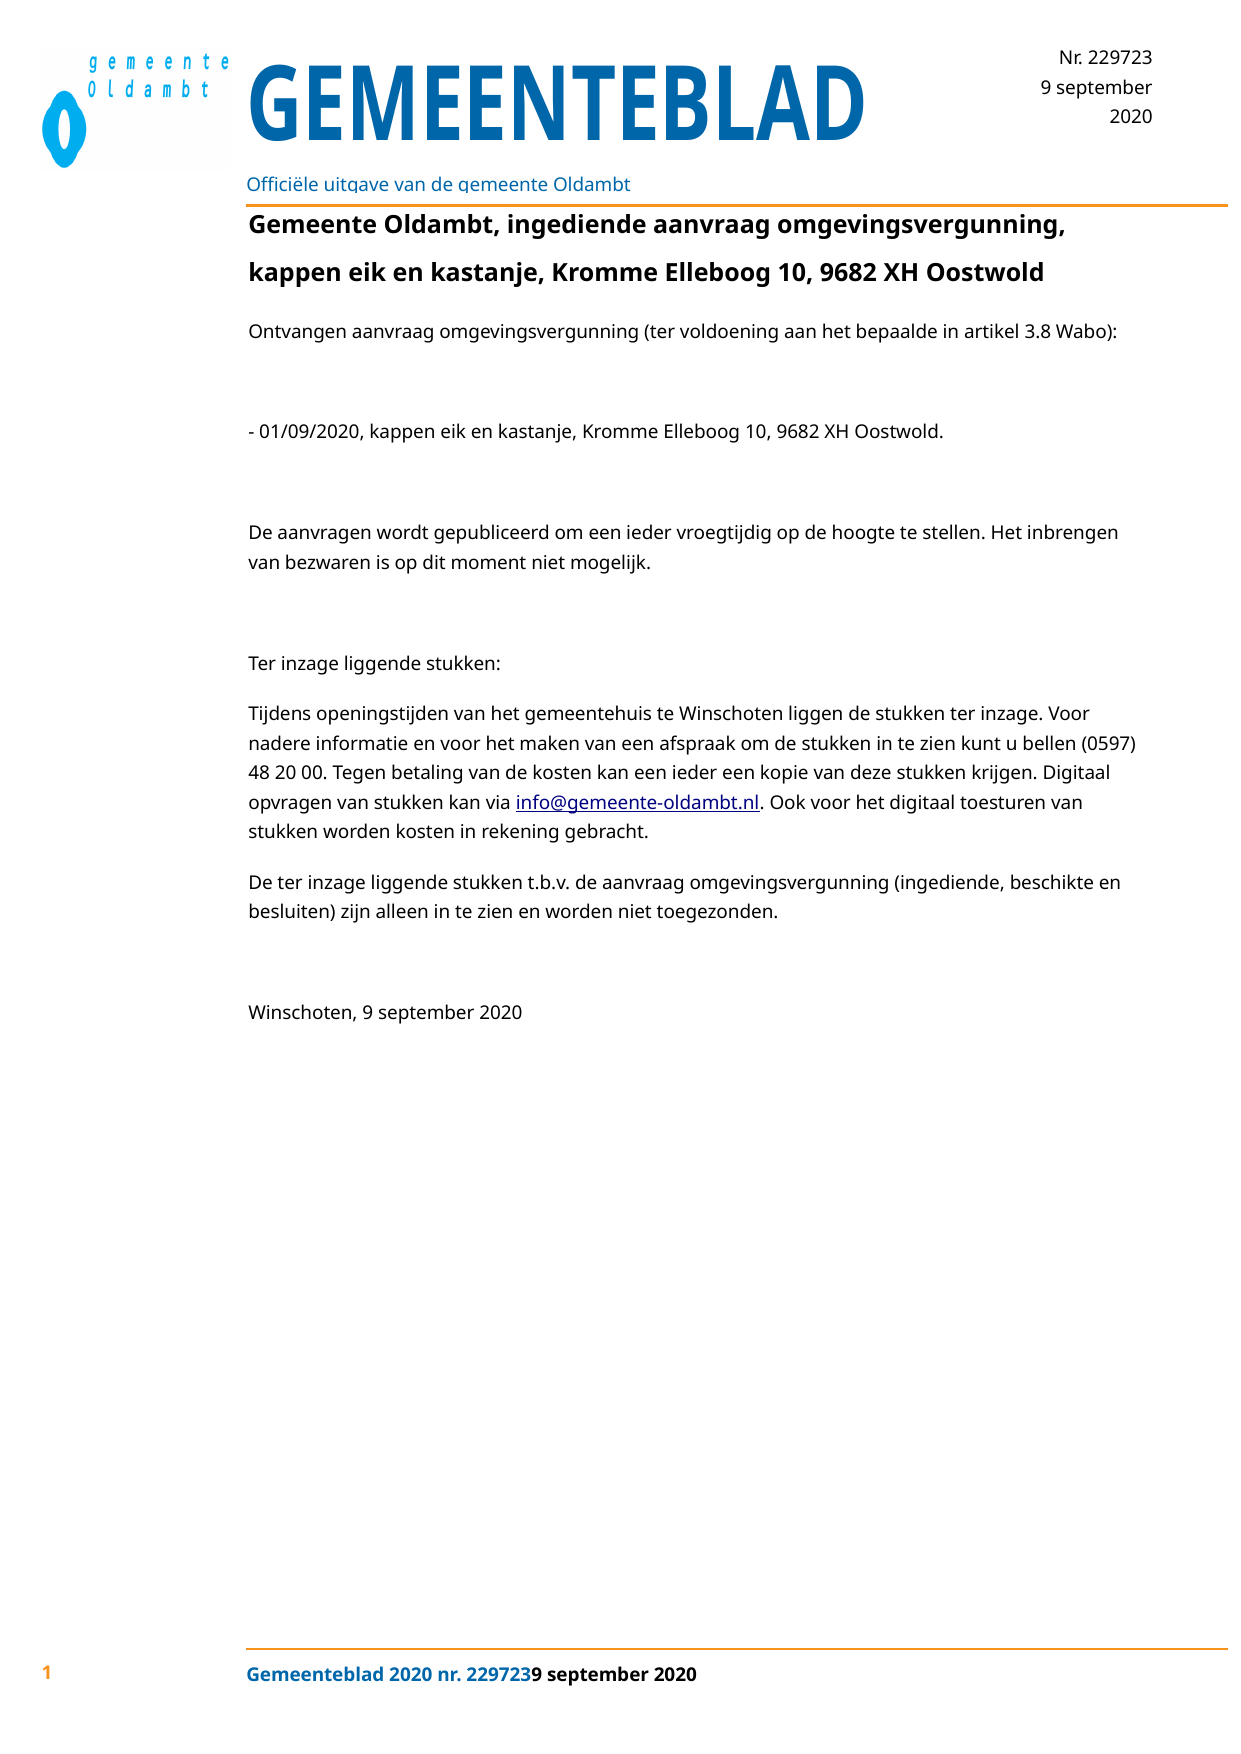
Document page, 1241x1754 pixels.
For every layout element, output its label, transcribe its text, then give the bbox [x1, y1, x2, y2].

text - 01/09/2020, kappen eik en kastanje, Kromme Elleboog 10, 9682 XH Oostwold. [248, 419, 1152, 444]
text De ter inzage liggende stukken t.b.v. de aanvraag omgevingsvergunning (ingediende, beschikte en besluiten) zijn alleen in te zien en worden niet toegezonden. [248, 869, 1152, 924]
picture [41, 47, 231, 172]
text Winschoten, 9 september 2020 [248, 999, 1152, 1025]
text Ontvangen aanvraag omgevingsvergunning (ter voldoening aan het bepaalde in artikel 3.8 Wabo): [248, 318, 1152, 344]
text Gemeente Oldambt, ingediende aanvraag omgevingsvergunning, kappen eik en kastanje, Kromme Elleboog 10, 9682 XH Oostwold [248, 207, 1152, 288]
text Ter inzage liggende stukken: [248, 650, 1152, 676]
text De aanvragen wordt gepubliceerd om een ieder vroegtijdig op de hoogte te stellen. Het inbrengen van bezwaren is op dit moment niet mogelijk. [248, 519, 1152, 575]
text Tijdens openingstijden van het gemeentehuis te Winschoten liggen de stukken ter inzage. Voor nadere informatie en voor het maken van een afspraak om de stukken in te zien kunt u bellen (0597) 48 20 00. Tegen betaling van de kosten kan een ieder een kopie van deze stukken krijgen. Digitaal opvragen van stukken kan via info@gemeente-oldambt.nl. Ook voor het digitaal toesturen van stukken worden kosten in rekening gebracht. [248, 700, 1152, 844]
